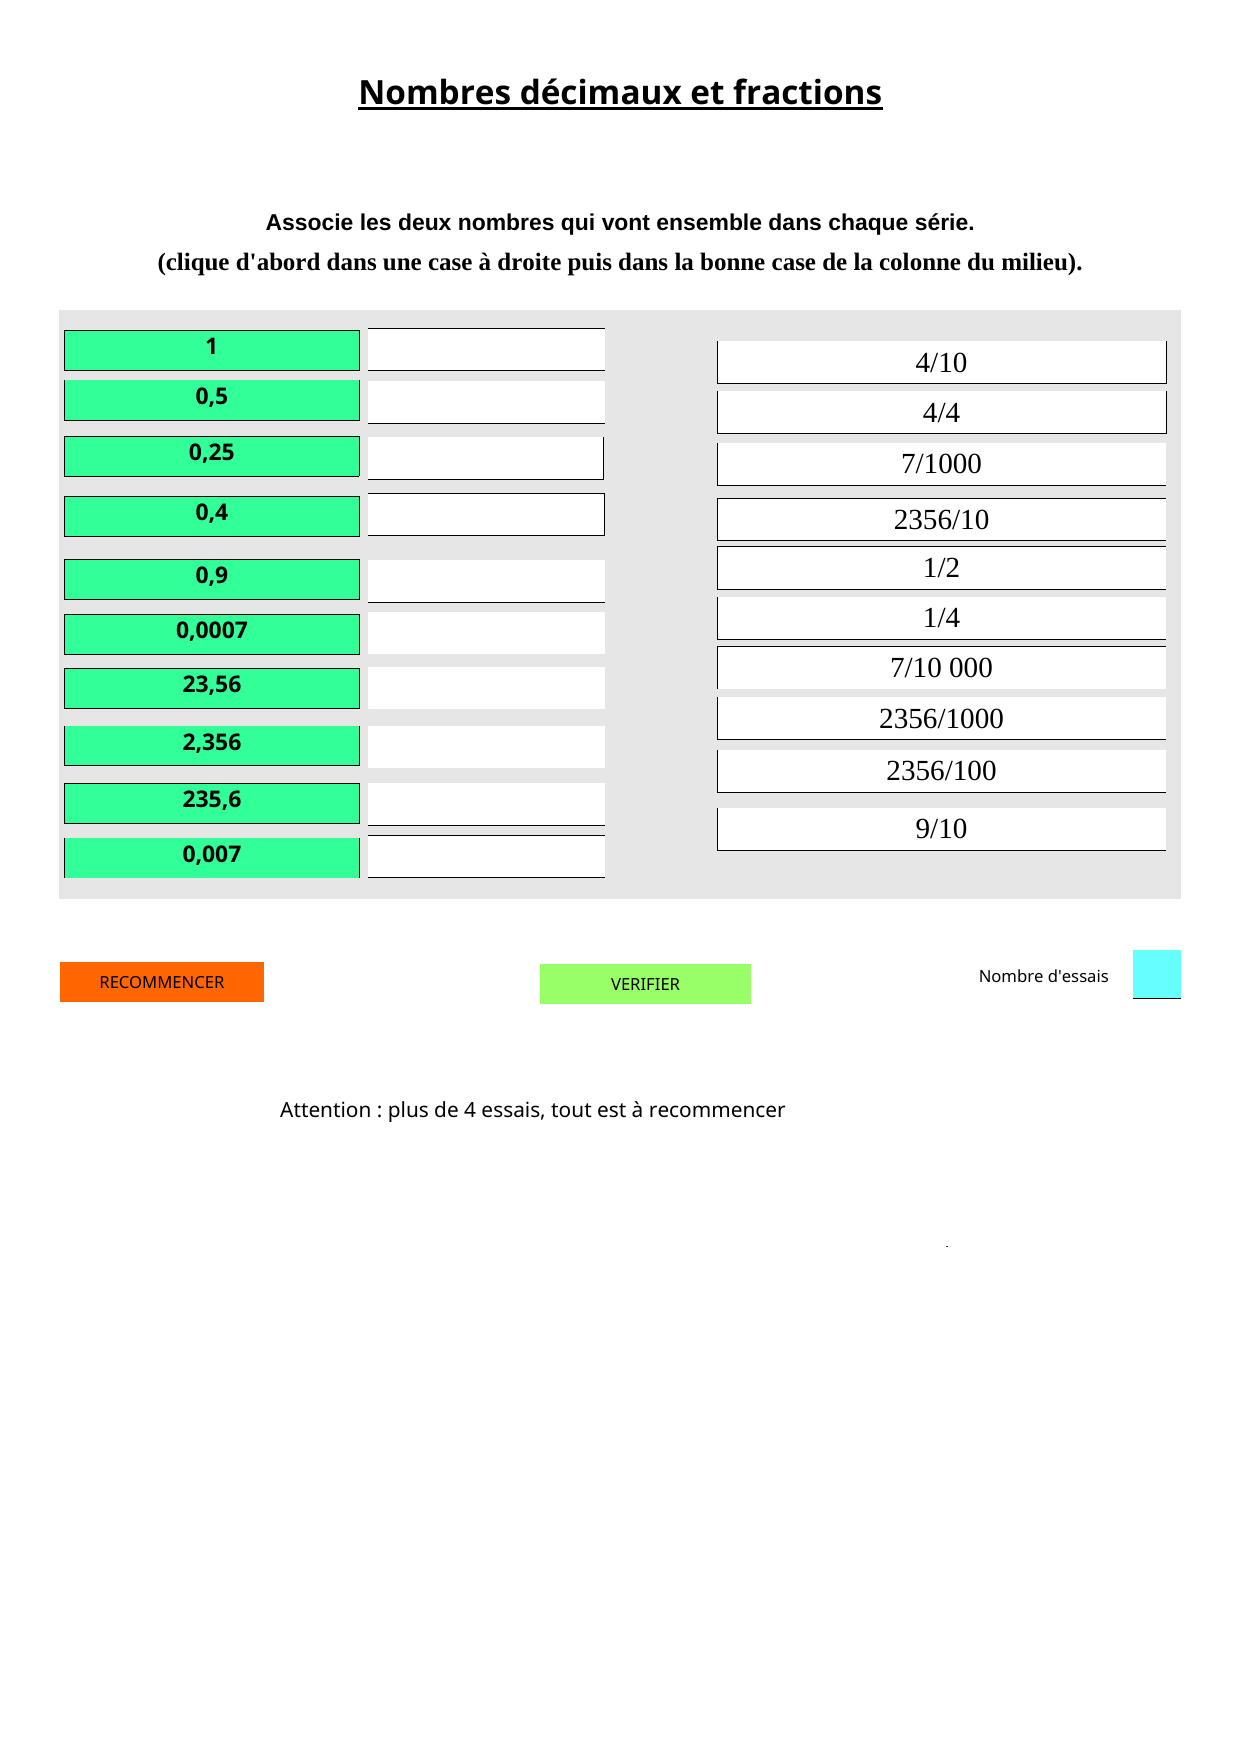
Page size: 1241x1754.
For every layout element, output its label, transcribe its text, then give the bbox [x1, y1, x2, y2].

text (clique d'abord dans une case à droite puis dans la bonne case de la colonne du milieu). [59, 248, 1181, 275]
text Associe les deux nombres qui vont ensemble dans chaque série. [59, 209, 1181, 235]
text Nombres décimaux et fractions [59, 69, 1181, 114]
